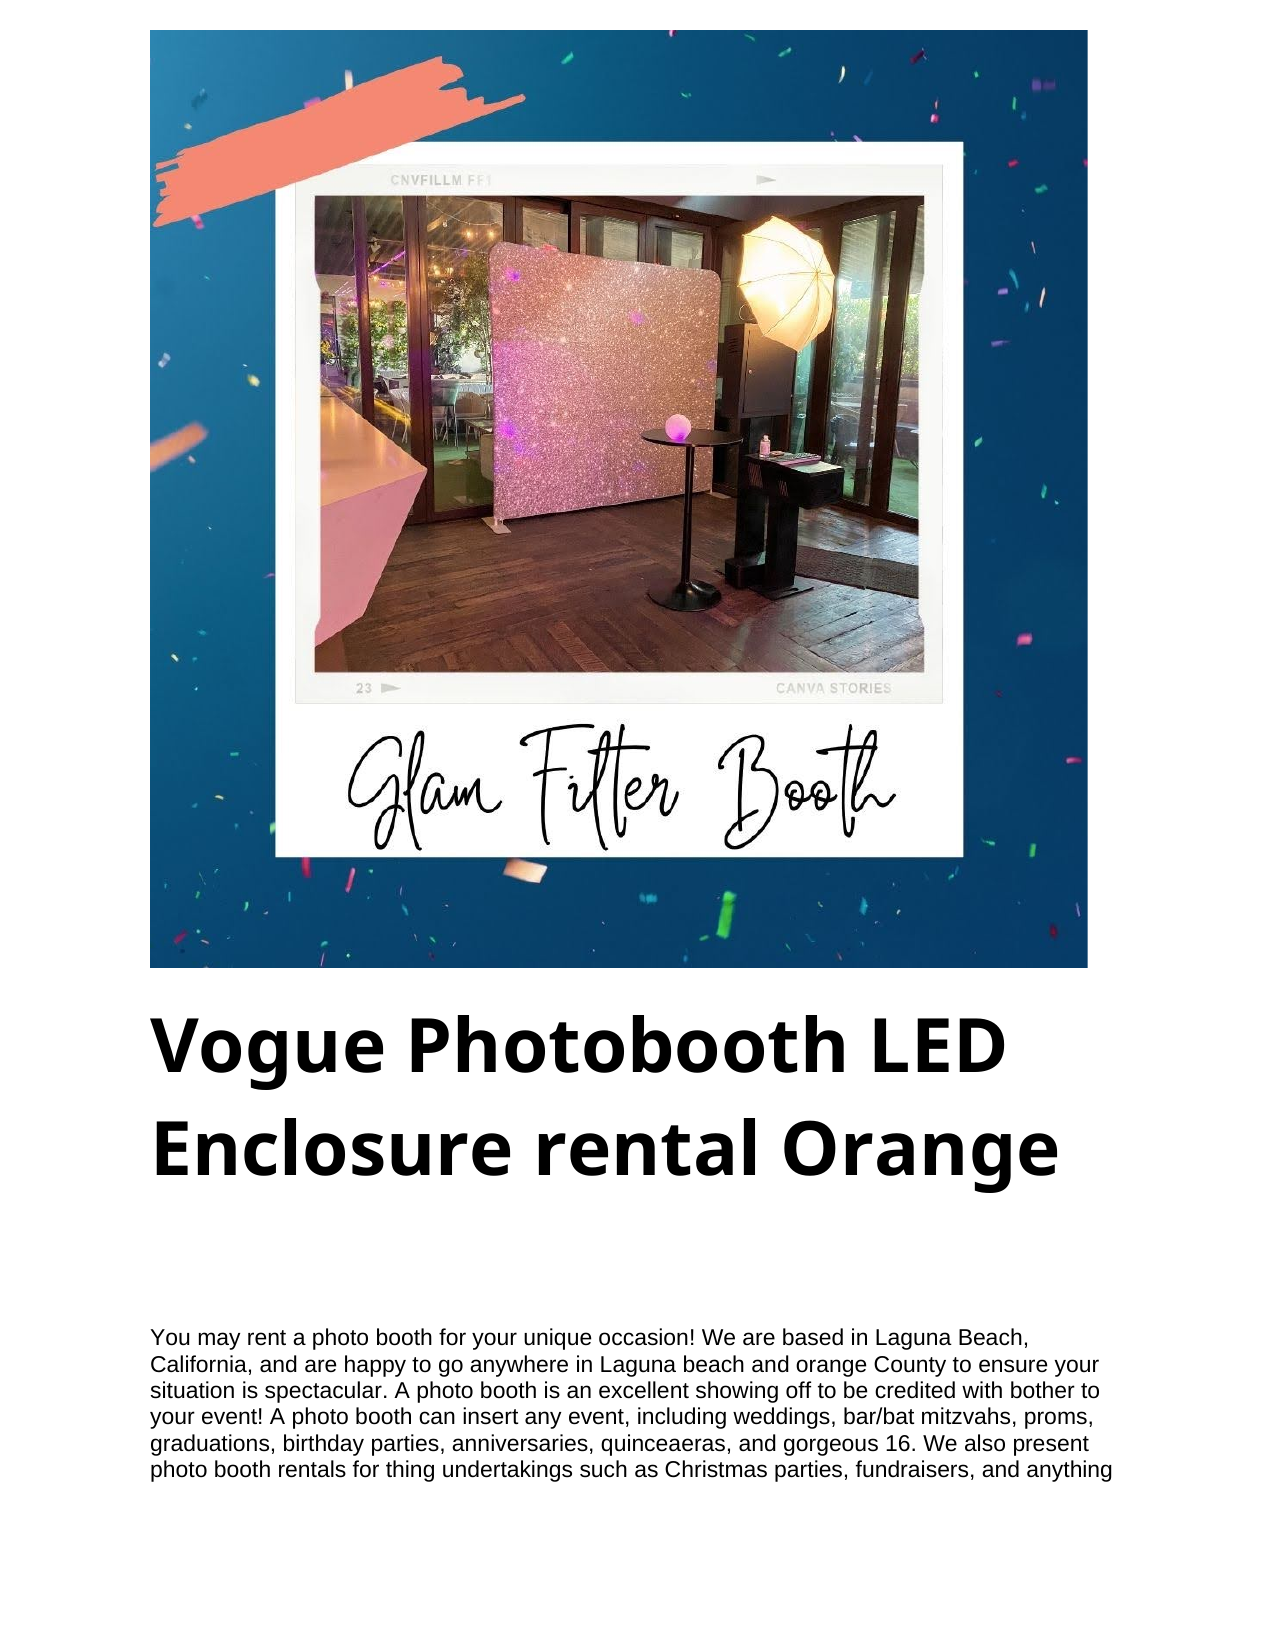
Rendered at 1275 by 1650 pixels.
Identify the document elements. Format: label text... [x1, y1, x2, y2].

text You may rent a photo booth for your unique occasion! We are based in Laguna Beach, California, and are happy to go anywhere in Laguna beach and orange County to ensure your situation is spectacular. A photo booth is an excellent showing off to be credited with bother to your event! A photo booth can insert any event, including weddings, bar/bat mitzvahs, proms, graduations, birthday parties, anniversaries, quinceaeras, and gorgeous 16. We also present photo booth rentals for thing undertakings such as Christmas parties, fundraisers, and anything [150, 1324, 1125, 1482]
picture [150, 30, 1088, 968]
subtitle Vogue Photobooth LED Enclosure rental Orange [150, 993, 1125, 1197]
